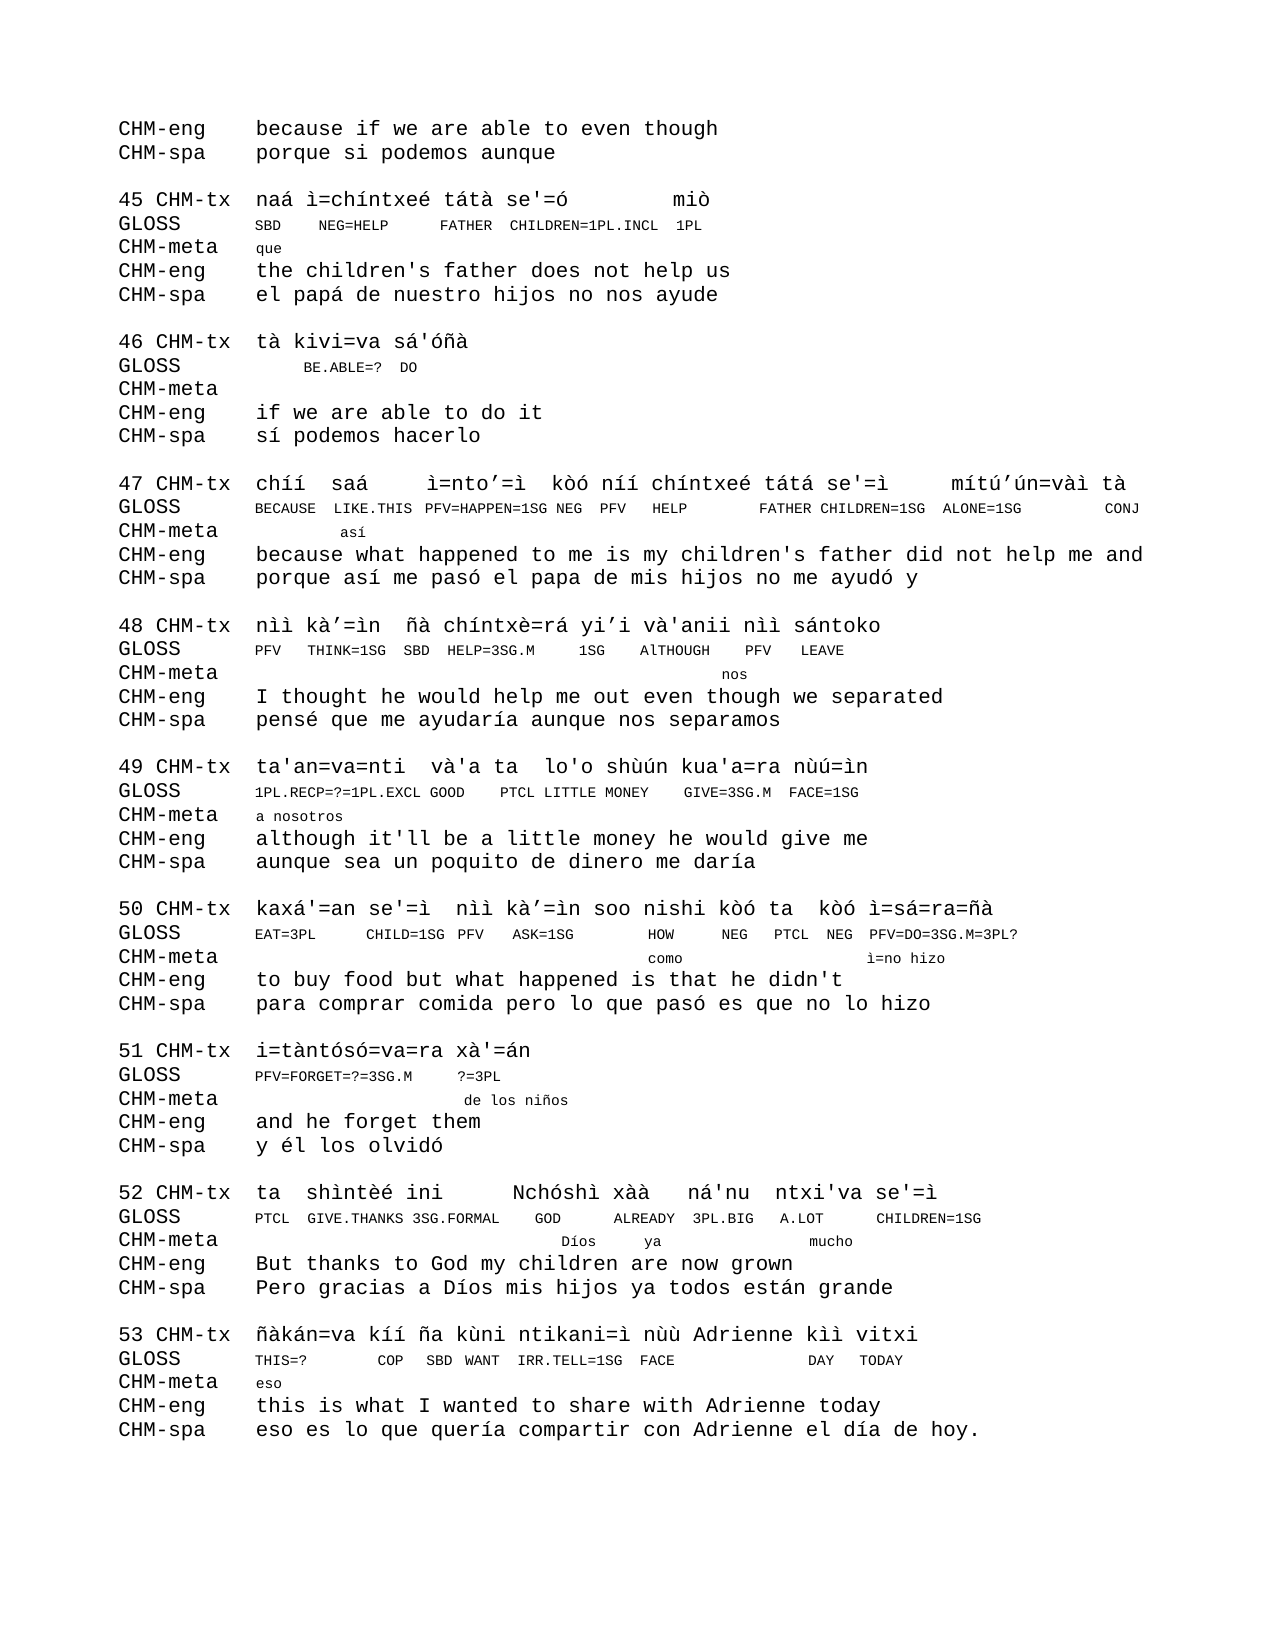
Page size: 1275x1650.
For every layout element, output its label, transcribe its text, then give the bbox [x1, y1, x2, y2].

text CHM-meta de los niños [118, 1088, 1157, 1111]
text CHM-spa pensé que me ayudaría aunque nos separamos [118, 709, 1157, 733]
text CHM-spa porque así me pasó el papa de mis hijos no me ayudó y [118, 567, 1157, 591]
text CHM-eng to buy food but what happened is that he didn't [118, 969, 1157, 993]
text GLOSS BECAUSE LIKE.THIS PFV=HAPPEN=1SG NEG PFV HELP FATHER CHILDREN=1SG ALONE=1SG CONJ [118, 496, 1157, 520]
text 53 CHM-tx ñàkán=va kíí ña kùni ntikani=ì nùù Adrienne kìì vitxi [118, 1324, 1157, 1348]
text CHM-meta Díos ya mucho [118, 1229, 1157, 1253]
text CHM-eng although it'll be a little money he would give me [118, 827, 1157, 851]
text GLOSS PTCL GIVE.THANKS 3SG.FORMAL GOD ALREADY 3PL.BIG A.LOT CHILDREN=1SG [118, 1206, 1157, 1229]
text CHM-eng But thanks to God my children are now grown [118, 1253, 1157, 1277]
text 47 CHM-tx chíí saá ì=nto’=ì kòó níí chíntxeé tátá se'=ì mítú’ún=vàì tà [118, 473, 1157, 496]
text GLOSS SBD NEG=HELP FATHER CHILDREN=1PL.INCL 1PL [118, 213, 1157, 236]
text CHM-spa sí podemos hacerlo [118, 426, 1157, 449]
text CHM-meta como ì=no hizo [118, 946, 1157, 969]
text CHM-eng I thought he would help me out even though we separated [118, 686, 1157, 709]
text 48 CHM-tx nìì kà’=ìn ñà chíntxè=rá yi’i và'anii nìì sántoko [118, 615, 1157, 638]
text GLOSS THIS=? COP SBD WANT IRR.TELL=1SG FACE DAY TODAY [118, 1348, 1157, 1371]
text CHM-spa el papá de nuestro hijos no nos ayude [118, 284, 1157, 307]
text CHM-eng because if we are able to even though [118, 118, 1157, 142]
text GLOSS BE.ABLE=? DO [118, 354, 1157, 378]
text CHM-spa aunque sea un poquito de dinero me daría [118, 851, 1157, 875]
text GLOSS PFV THINK=1SG SBD HELP=3SG.M 1SG AlTHOUGH PFV LEAVE [118, 638, 1157, 662]
text CHM-eng this is what I wanted to share with Adrienne today [118, 1395, 1157, 1419]
text CHM-eng the children's father does not help us [118, 260, 1157, 284]
text CHM-meta [118, 378, 1157, 402]
text CHM-meta eso [118, 1371, 1157, 1395]
text GLOSS PFV=FORGET=?=3SG.M ?=3PL [118, 1064, 1157, 1088]
text CHM-spa y él los olvidó [118, 1135, 1157, 1158]
text CHM-meta nos [118, 662, 1157, 686]
text 45 CHM-tx naá ì=chíntxeé tátà se'=ó miò [118, 189, 1157, 213]
text CHM-meta a nosotros [118, 804, 1157, 827]
text 50 CHM-tx kaxá'=an se'=ì nìì kà’=ìn soo nishi kòó ta kòó ì=sá=ra=ñà [118, 898, 1157, 922]
text CHM-eng because what happened to me is my children's father did not help me and [118, 544, 1157, 567]
text 46 CHM-tx tà kivi=va sá'óñà [118, 331, 1157, 354]
text 49 CHM-tx ta'an=va=nti và'a ta lo'o shùún kua'a=ra nùú=ìn [118, 757, 1157, 780]
text CHM-meta así [118, 520, 1157, 544]
text CHM-spa eso es lo que quería compartir con Adrienne el día de hoy. [118, 1419, 1157, 1442]
text CHM-eng and he forget them [118, 1111, 1157, 1135]
text 52 CHM-tx ta shìntèé ini Nchóshì xàà ná'nu ntxi'va se'=ì [118, 1182, 1157, 1206]
text 51 CHM-tx i=tàntósó=va=ra xà'=án [118, 1040, 1157, 1064]
text CHM-spa para comprar comida pero lo que pasó es que no lo hizo [118, 993, 1157, 1017]
text GLOSS 1PL.RECP=?=1PL.EXCL GOOD PTCL LITTLE MONEY GIVE=3SG.M FACE=1SG [118, 780, 1157, 804]
text CHM-spa Pero gracias a Díos mis hijos ya todos están grande [118, 1277, 1157, 1300]
text CHM-meta que [118, 236, 1157, 260]
text CHM-eng if we are able to do it [118, 402, 1157, 426]
text CHM-spa porque si podemos aunque [118, 142, 1157, 165]
text GLOSS EAT=3PL CHILD=1SG PFV ASK=1SG HOW NEG PTCL NEG PFV=DO=3SG.M=3PL? [118, 922, 1157, 946]
